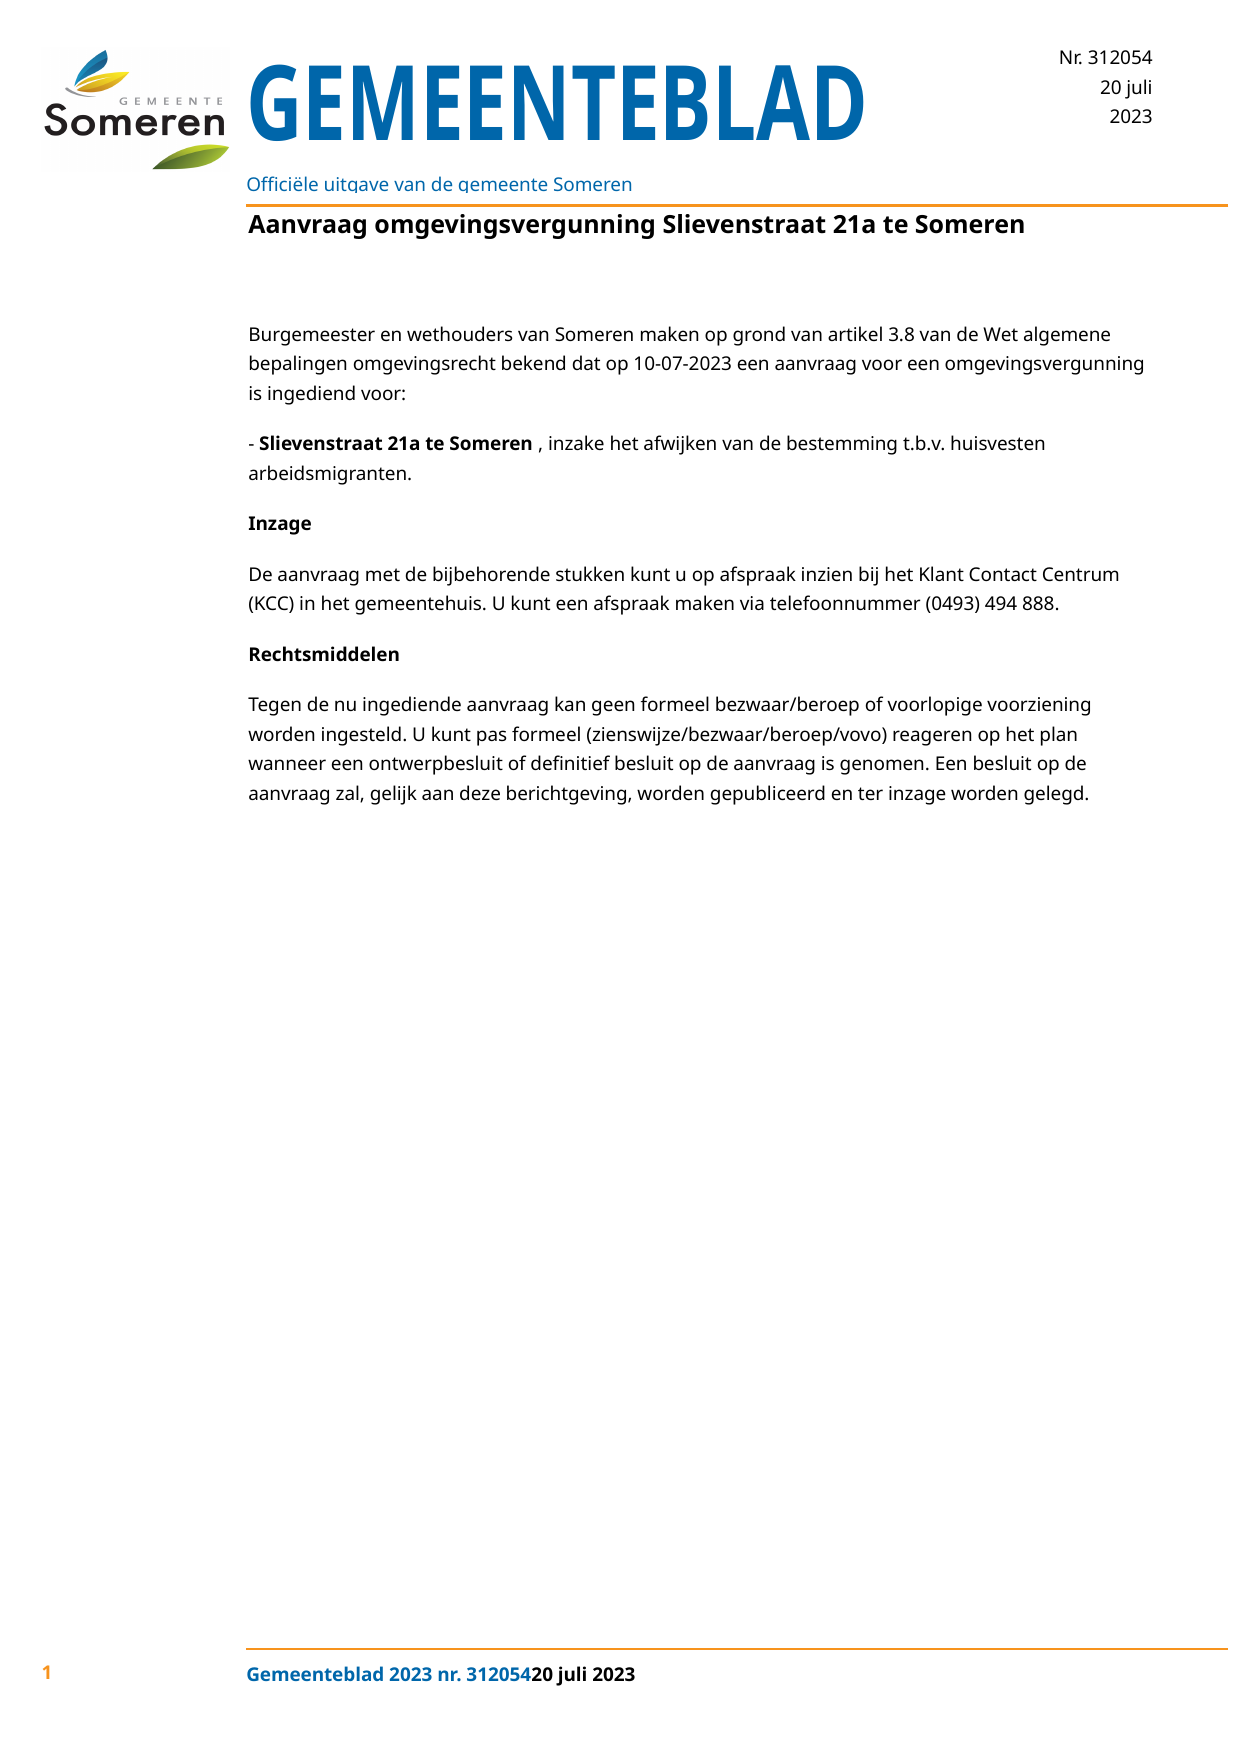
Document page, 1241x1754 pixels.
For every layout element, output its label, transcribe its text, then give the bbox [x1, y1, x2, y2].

text - Slievenstraat 21a te Someren , inzake het afwijken van de bestemming t.b.v. huisvesten arbeidsmigranten. [248, 430, 1152, 486]
text Tegen de nu ingediende aanvraag kan geen formeel bezwaar/beroep of voorlopige voorziening worden ingesteld. U kunt pas formeel (zienswijze/bezwaar/beroep/vovo) reageren op het plan wanneer een ontwerpbesluit of definitief besluit op de aanvraag is genomen. Een besluit op de aanvraag zal, gelijk aan deze berichtgeving, worden gepubliceerd en ter inzage worden gelegd. [248, 691, 1152, 806]
picture [41, 47, 231, 172]
text Aanvraag omgevingsvergunning Slievenstraat 21a te Someren [248, 207, 1152, 241]
text De aanvraag met de bijbehorende stukken kunt u op afspraak inzien bij het Klant Contact Centrum (KCC) in het gemeentehuis. U kunt een afspraak maken via telefoonnummer (0493) 494 888. [248, 561, 1152, 616]
text Inzage [248, 510, 1152, 536]
text Burgemeester en wethouders van Someren maken op grond van artikel 3.8 van de Wet algemene bepalingen omgevingsrecht bekend dat op 10-07-2023 een aanvraag voor een omgevingsvergunning is ingediend voor: [248, 321, 1152, 406]
text Rechtsmiddelen [248, 641, 1152, 666]
